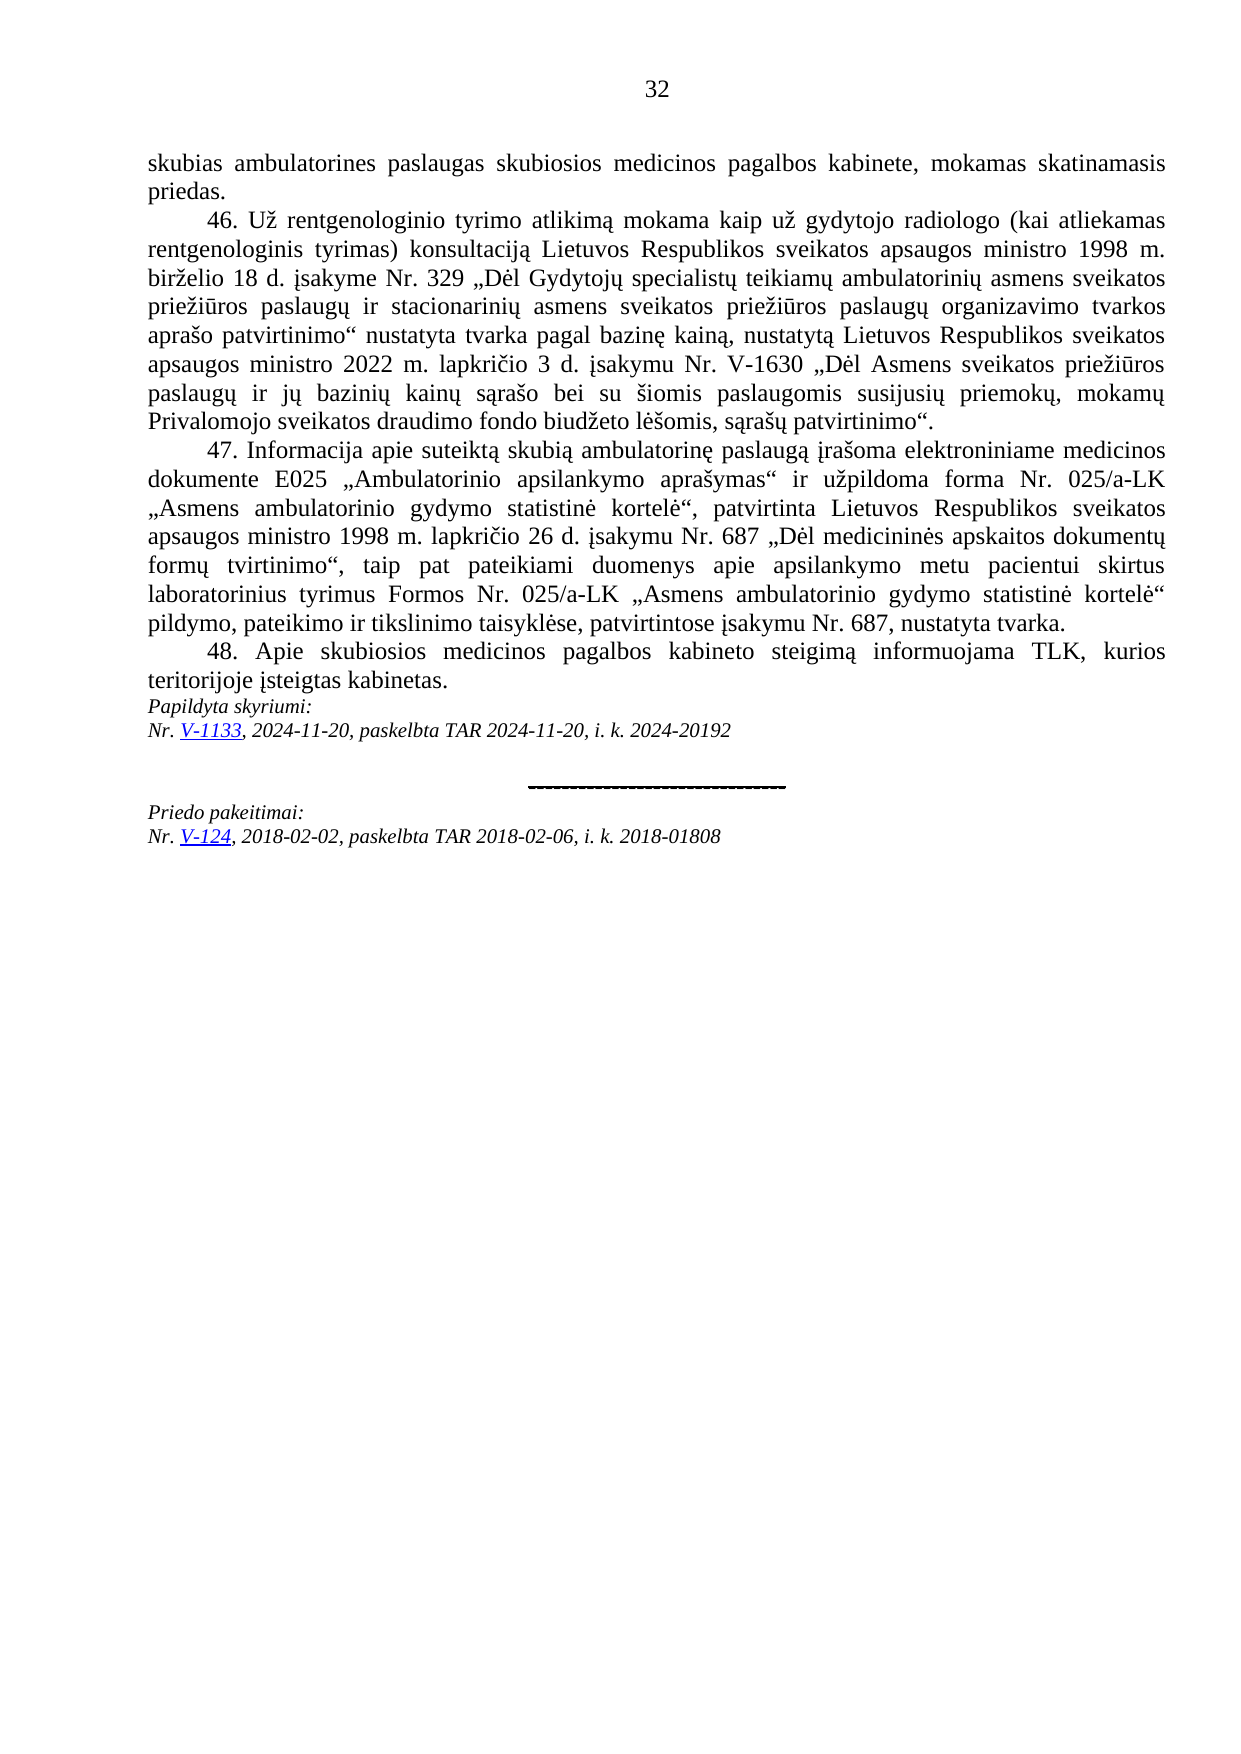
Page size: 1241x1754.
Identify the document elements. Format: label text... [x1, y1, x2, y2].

text Papildyta skyriumi: [148, 694, 1166, 718]
text 47. Informacija apie suteiktą skubią ambulatorinę paslaugą įrašoma elektroniniame medicinos dokumente E025 „Ambulatorinio apsilankymo aprašymas“ ir užpildoma forma Nr. 025/a-LK „Asmens ambulatorinio gydymo statistinė kortelė“, patvirtinta Lietuvos Respublikos sveikatos apsaugos ministro 1998 m. lapkričio 26 d. įsakymu Nr. 687 „Dėl medicininės apskaitos dokumentų formų tvirtinimo“, taip pat pateikiami duomenys apie apsilankymo metu pacientui skirtus laboratorinius tyrimus Formos Nr. 025/a-LK „Asmens ambulatorinio gydymo statistinė kortelė“ pildymo, pateikimo ir tikslinimo taisyklėse, patvirtintose įsakymu Nr. 687, nustatyta tvarka. [148, 435, 1166, 636]
text 46. Už rentgenologinio tyrimo atlikimą mokama kaip už gydytojo radiologo (kai atliekamas rentgenologinis tyrimas) konsultaciją Lietuvos Respublikos sveikatos apsaugos ministro 1998 m. birželio 18 d. įsakyme Nr. 329 „Dėl Gydytojų specialistų teikiamų ambulatorinių asmens sveikatos priežiūros paslaugų ir stacionarinių asmens sveikatos priežiūros paslaugų organizavimo tvarkos aprašo patvirtinimo“ nustatyta tvarka pagal bazinę kainą, nustatytą Lietuvos Respublikos sveikatos apsaugos ministro 2022 m. lapkričio 3 d. įsakymu Nr. V-1630 „Dėl Asmens sveikatos priežiūros paslaugų ir jų bazinių kainų sąrašo bei su šiomis paslaugomis susijusių priemokų, mokamų Privalomojo sveikatos draudimo fondo biudžeto lėšomis, sąrašų patvirtinimo“. [148, 205, 1166, 435]
text 48. Apie skubiosios medicinos pagalbos kabineto steigimą informuojama TLK, kurios teritorijoje įsteigtas kabinetas. [148, 636, 1166, 694]
text Nr. V-124, 2018-02-02, paskelbta TAR 2018-02-06, i. k. 2018-01808 [148, 824, 1166, 848]
text skubias ambulatorines paslaugas skubiosios medicinos pagalbos kabinete, mokamas skatinamasis priedas. [148, 148, 1166, 205]
text ------------------------------- [148, 771, 1166, 799]
text Priedo pakeitimai: [148, 799, 1166, 824]
text Nr. V-1133, 2024-11-20, paskelbta TAR 2024-11-20, i. k. 2024-20192 [148, 718, 1166, 742]
